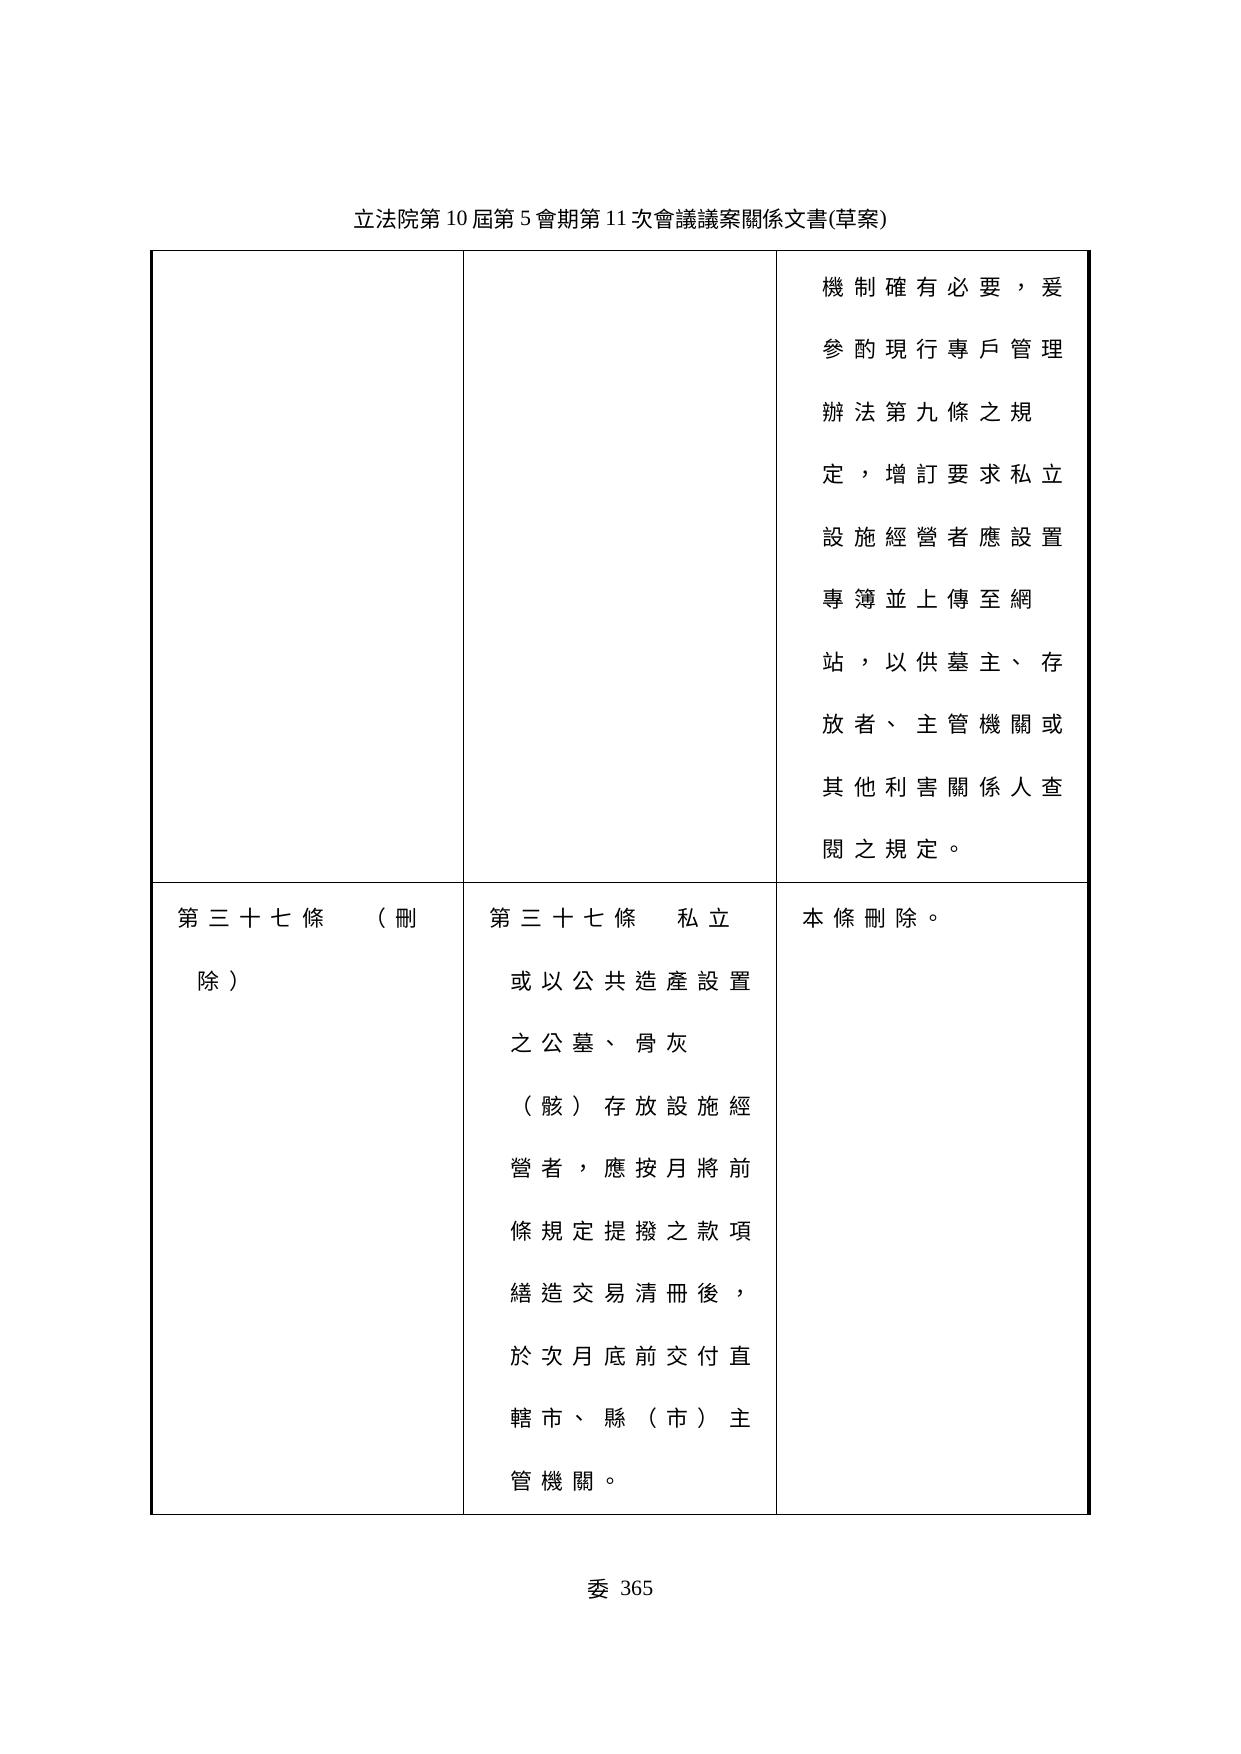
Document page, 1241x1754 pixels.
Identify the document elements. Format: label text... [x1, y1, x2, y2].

table_cell [464, 251, 776, 882]
table_cell 第三十七條 （刪除） [153, 883, 463, 1514]
table_cell 第三十七條 私立或以公共造產設置之公墓、骨灰（骸）存放設施經營者，應按月將前條規定提撥之款項繕造交易清冊後，於次月底前交付直轄市、縣（市）主管機關。 [464, 883, 776, 1514]
table_cell 本條刪除。 [777, 883, 1087, 1514]
table_cell 機制確有必要，爰參酌現行專戶管理辦法第九條之規定，增訂要求私立設施經營者應設置專簿並上傳至網站，以供墓主、存放者、主管機關或其他利害關係人查閱之規定。 [777, 251, 1087, 882]
table_cell [153, 251, 463, 882]
